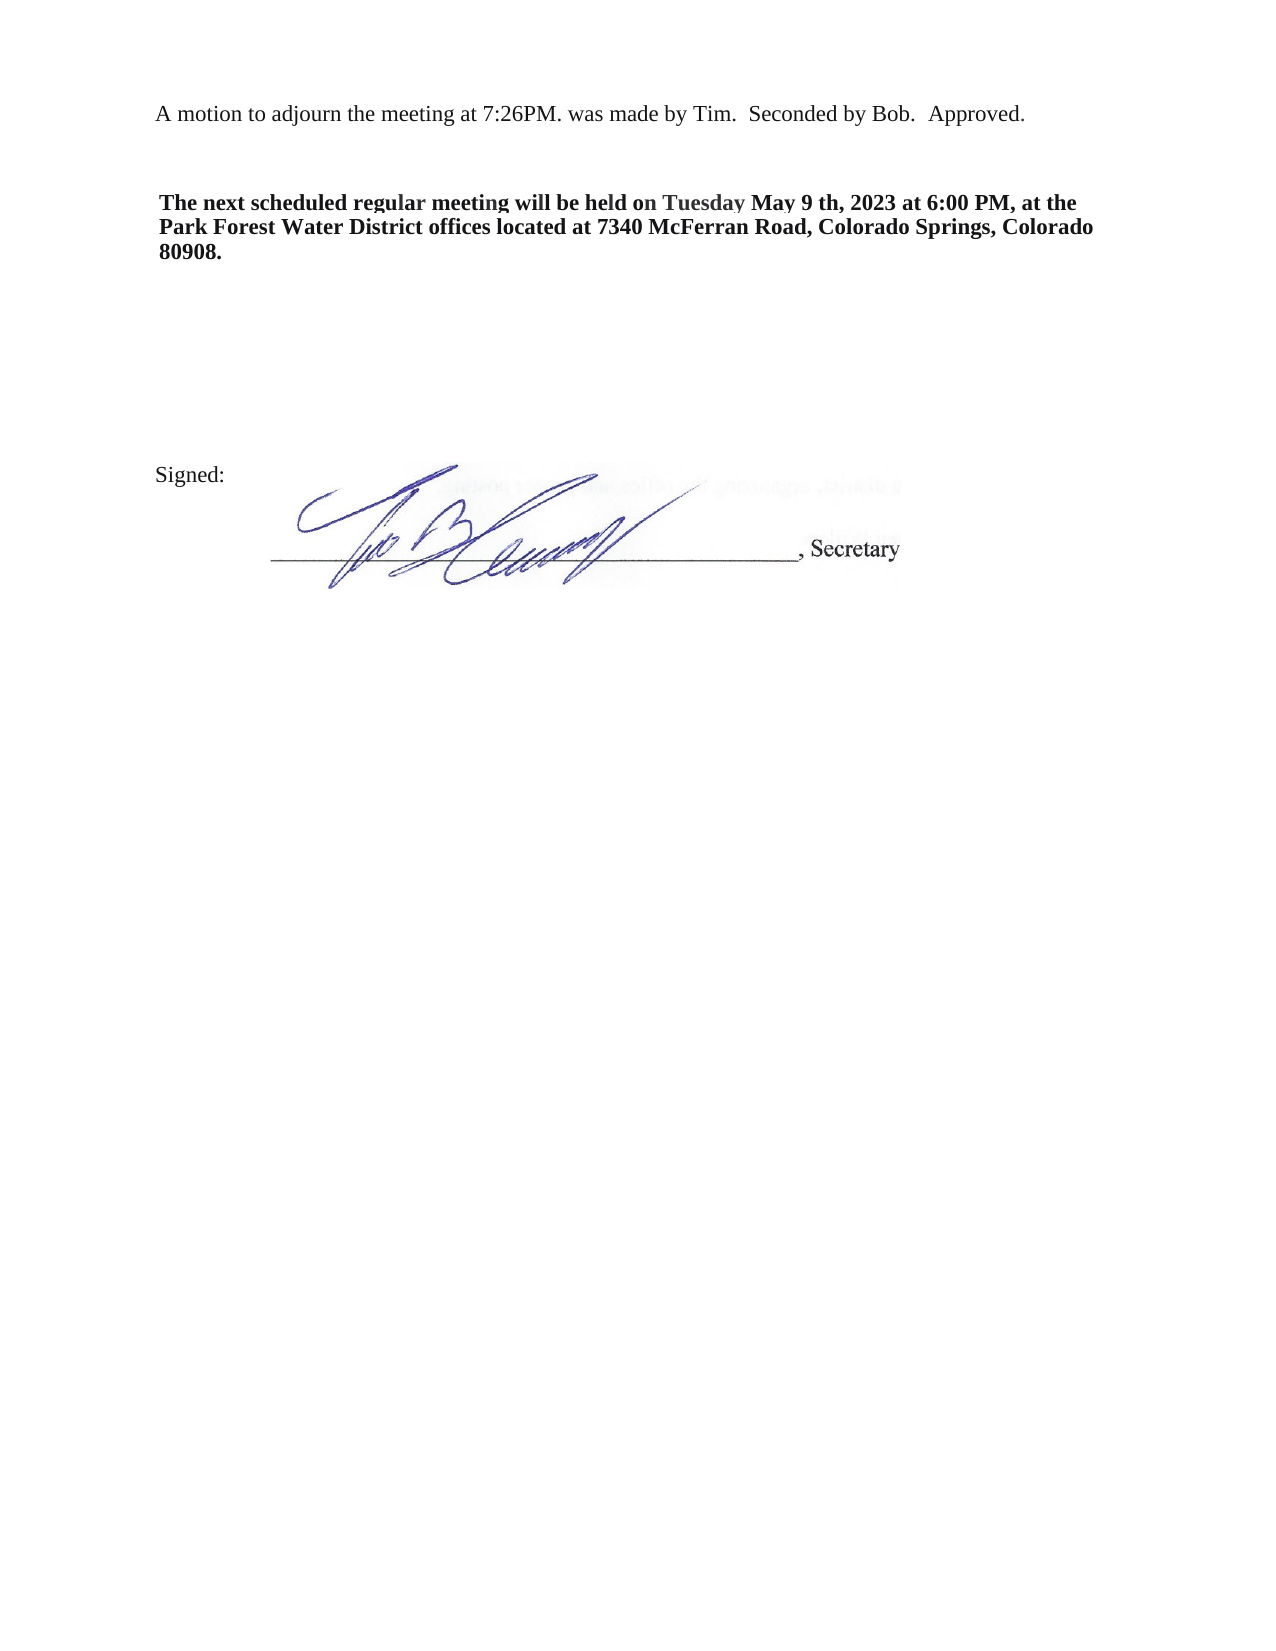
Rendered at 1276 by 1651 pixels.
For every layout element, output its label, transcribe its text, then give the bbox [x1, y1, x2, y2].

text Signed: [155, 462, 252, 487]
picture [268, 462, 901, 589]
text A motion to adjourn the meeting at 7:26PM. was made by Tim. Seconded by Bob. Approved. [155, 101, 1038, 126]
text The next scheduled regular meeting will be held on Tuesday May 9 th, 2023 at 6:00 PM, at the Park Forest Water District offices located at 7340 McFerran Road, Colorado Springs, Colorado 80908. [159, 191, 1097, 264]
